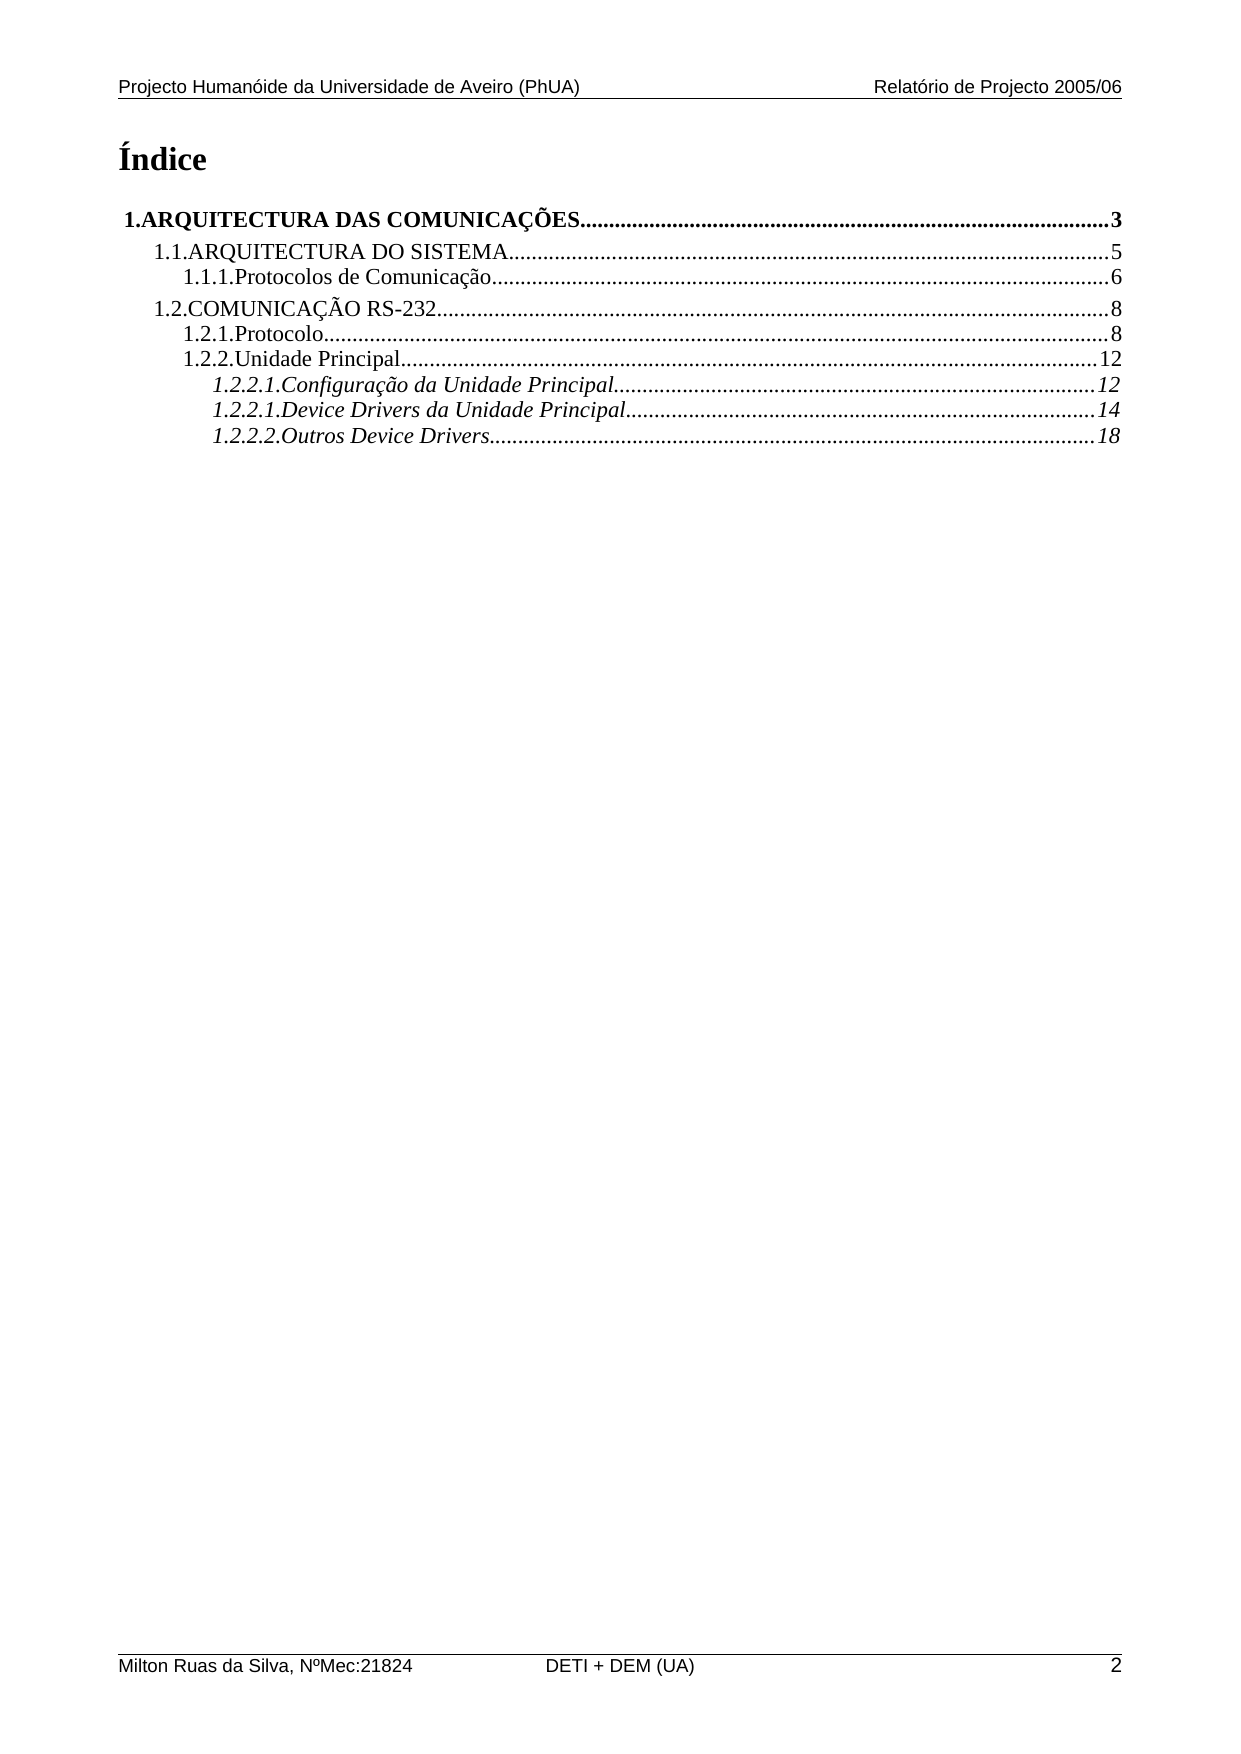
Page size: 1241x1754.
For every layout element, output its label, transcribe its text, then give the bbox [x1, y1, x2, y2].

subtitle Índice [118, 141, 1122, 178]
text 1.2.COMUNICAÇÃO RS-232 8 [148, 296, 1122, 321]
text 1.ARQUITECTURA DAS COMUNICAÇÕES 3 [118, 207, 1122, 233]
text 1.2.2.2.Outros Device Drivers 18 [207, 423, 1122, 448]
text 1.1.ARQUITECTURA DO SISTEMA 5 [148, 239, 1122, 264]
text 1.2.2.1.Device Drivers da Unidade Principal 14 [207, 397, 1122, 423]
text 1.2.2.1.Configuração da Unidade Principal 12 [207, 372, 1122, 397]
text 1.2.2.Unidade Principal 12 [177, 346, 1122, 372]
text 1.1.1.Protocolos de Comunicação 6 [177, 264, 1122, 289]
text 1.2.1.Protocolo 8 [177, 321, 1122, 346]
